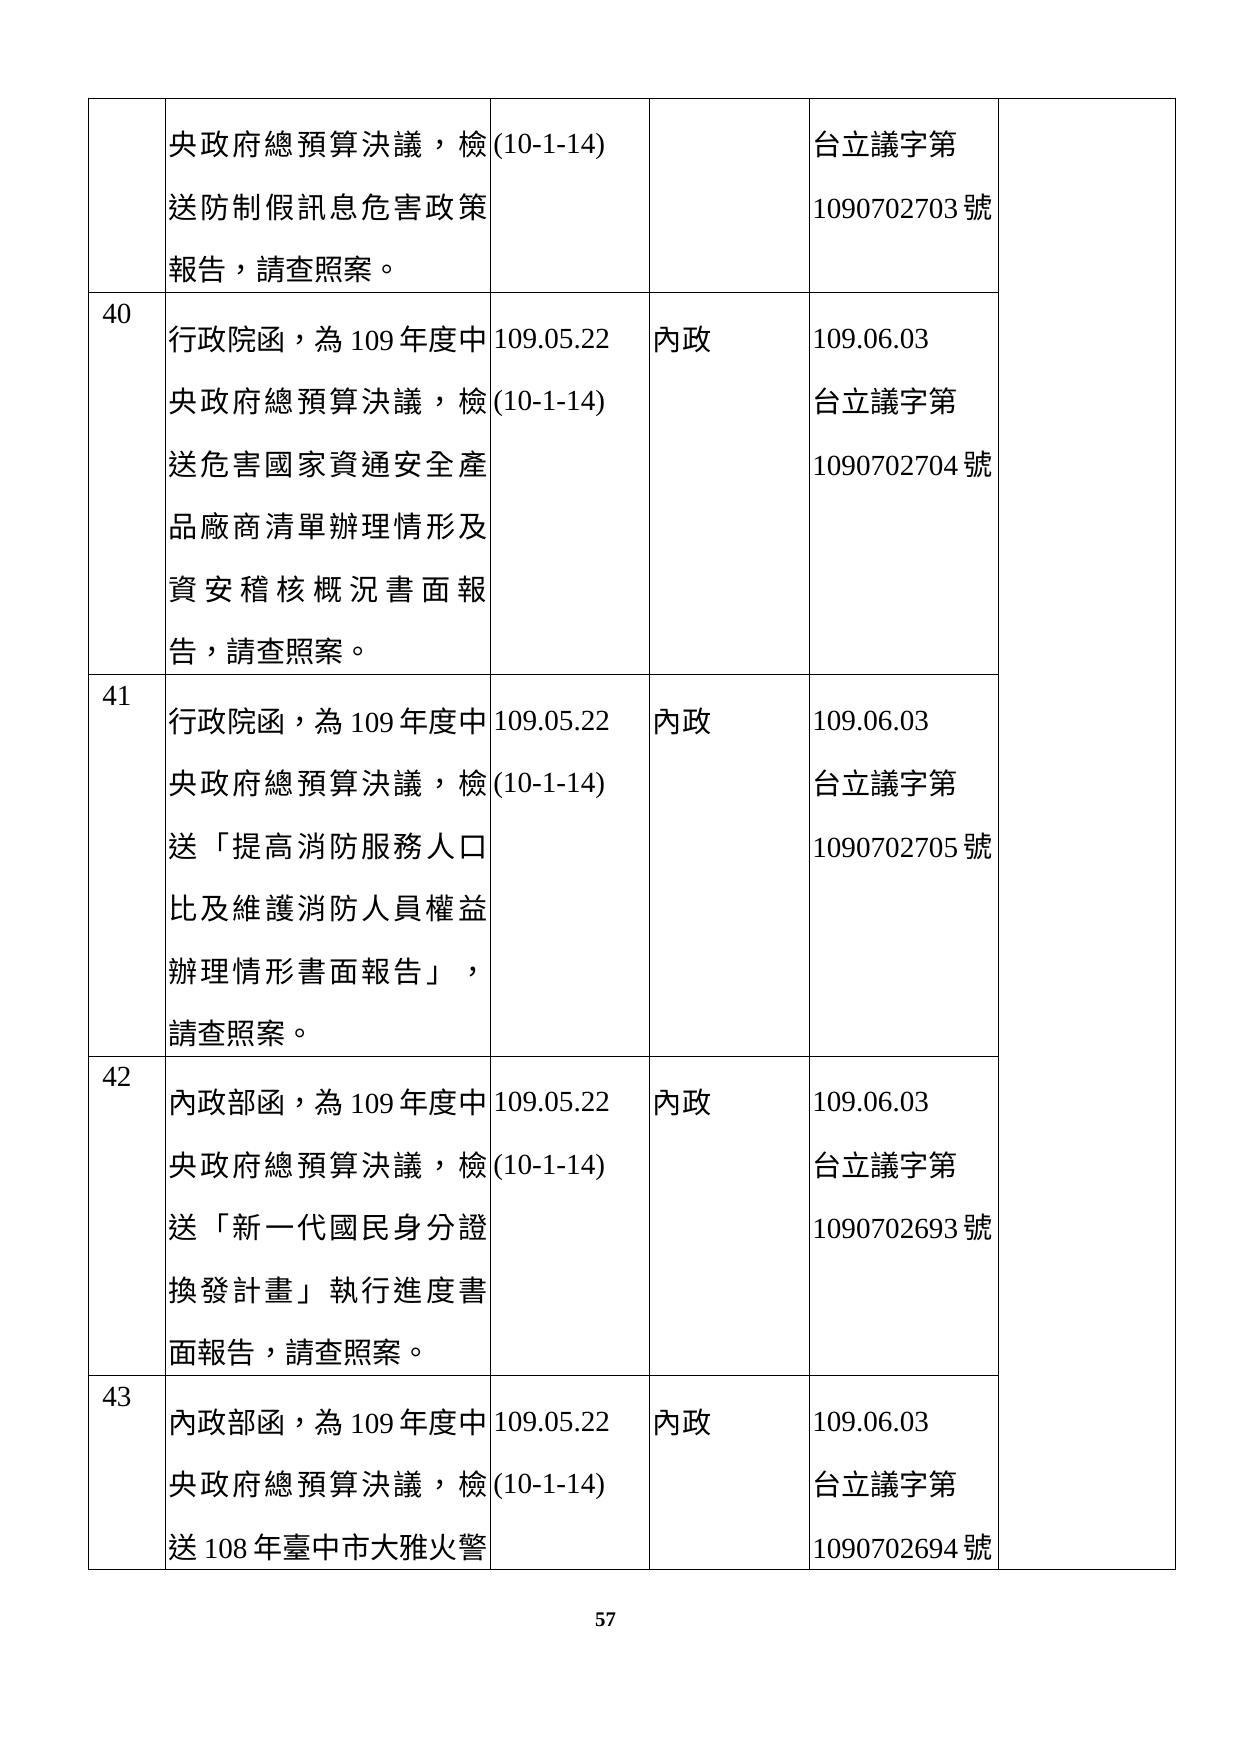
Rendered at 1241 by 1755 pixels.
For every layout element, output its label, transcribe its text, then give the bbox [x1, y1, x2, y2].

table_cell 內政 [650, 1376, 809, 1569]
table_cell [650, 99, 809, 292]
table_cell (10-1-14) [491, 99, 649, 292]
table_cell 109.06.03 台立議字第1090702693號 [810, 1057, 998, 1375]
table_cell 台立議字第1090702703號 [810, 99, 998, 292]
table_cell 內政 [650, 1057, 809, 1375]
table_cell 109.05.22 (10-1-14) [491, 675, 649, 1056]
table_cell 內政部函，為109年度中央政府總預算決議，檢送「新一代國民身分證換發計畫」執行進度書面報告，請查照案。 [166, 1057, 490, 1375]
table_cell 內政 [650, 293, 809, 674]
table_cell [89, 675, 165, 1056]
table_cell 行政院函，為109年度中央政府總預算決議，檢送危害國家資通安全產品廠商清單辦理情形及資安稽核概況書面報告，請查照案。 [166, 293, 490, 674]
table_cell 內政部函，為109年度中央政府總預算決議，檢送108年臺中市大雅火警 [166, 1376, 490, 1569]
table_cell 109.05.22 (10-1-14) [491, 293, 649, 674]
table_cell 109.06.03 台立議字第1090702704號 [810, 293, 998, 674]
table_cell 109.05.22 (10-1-14) [491, 1376, 649, 1569]
table_cell 109.06.03 台立議字第1090702694號 [810, 1376, 998, 1569]
table_cell 109.06.03 台立議字第1090702705號 [810, 675, 998, 1056]
table_cell [89, 1376, 165, 1569]
table_cell 央政府總預算決議，檢送防制假訊息危害政策報告，請查照案。 [166, 99, 490, 292]
table_cell 內政 [650, 675, 809, 1056]
table_cell 行政院函，為109年度中央政府總預算決議，檢送「提高消防服務人口比及維護消防人員權益辦理情形書面報告」，請查照案。 [166, 675, 490, 1056]
table_cell 109.05.22 (10-1-14) [491, 1057, 649, 1375]
table_cell [89, 293, 165, 674]
table_cell [89, 1057, 165, 1375]
table_cell 逾年度預算執行期間，提報院會存查。 院會113.02.23 (11-1-2) 准予備查。 [999, 99, 1175, 1569]
table_cell [89, 99, 165, 292]
